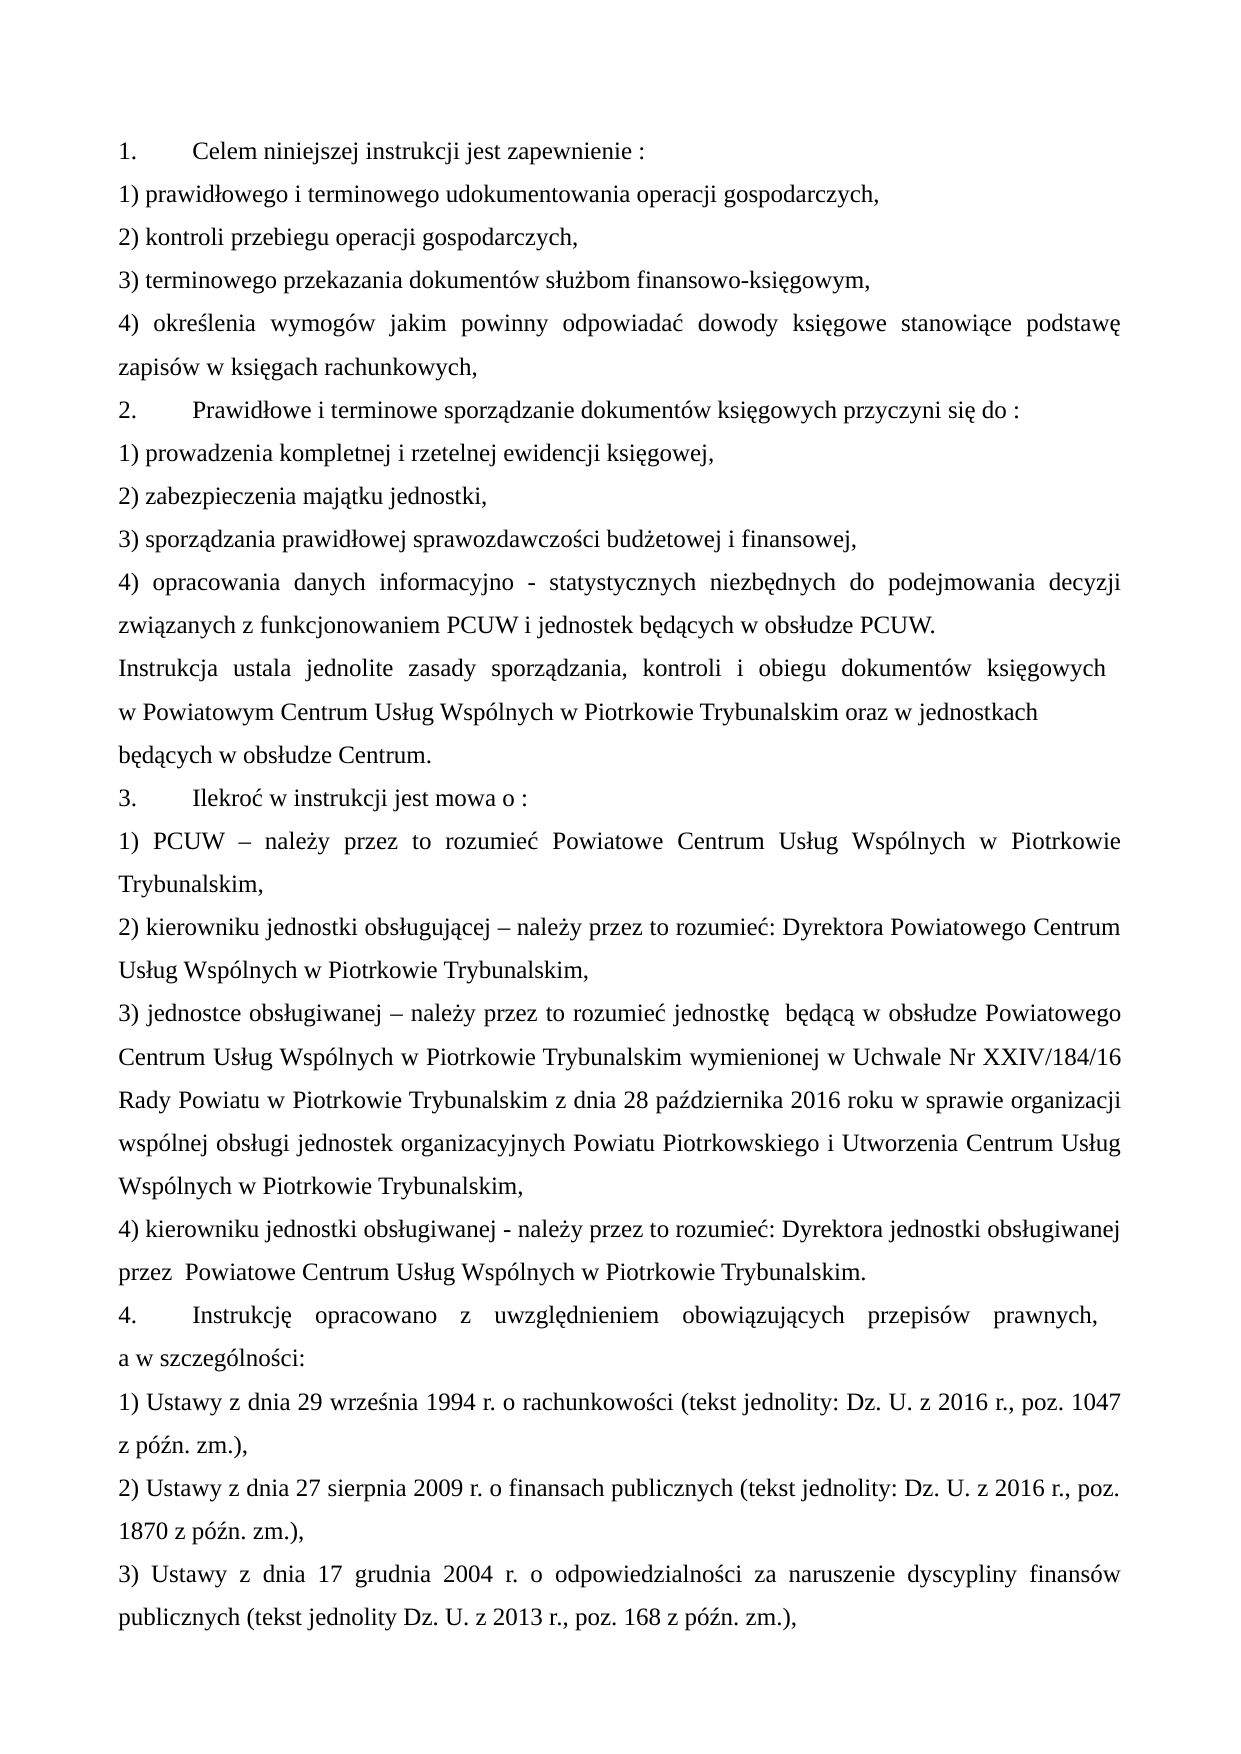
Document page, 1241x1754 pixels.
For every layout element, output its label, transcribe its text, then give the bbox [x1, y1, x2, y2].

list Prawidłowe i terminowe sporządzanie dokumentów księgowych przyczyni się do : [118, 395, 1122, 423]
text 3) jednostce obsługiwanej – należy przez to rozumieć jednostkę będącą w obsłudze Powiatowego Centrum Usług Wspólnych w Piotrkowie Trybunalskim wymienionej w Uchwale Nr XXIV/184/16 Rady Powiatu w Piotrkowie Trybunalskim z dnia 28 października 2016 roku w sprawie organizacji wspólnej obsługi jednostek organizacyjnych Powiatu Piotrkowskiego i Utworzenia Centrum Usług Wspólnych w Piotrkowie Trybunalskim, [118, 998, 1122, 1200]
text 1) PCUW – należy przez to rozumieć Powiatowe Centrum Usług Wspólnych w Piotrkowie Trybunalskim, [118, 826, 1122, 898]
list Instrukcję opracowano z uwzględnieniem obowiązujących przepisów prawnych, a w szczególności: [118, 1300, 1122, 1372]
text 3) Ustawy z dnia 17 grudnia 2004 r. o odpowiedzialności za naruszenie dyscypliny finansów publicznych (tekst jednolity Dz. U. z 2013 r., poz. 168 z późn. zm.), [118, 1559, 1122, 1631]
text 3) terminowego przekazania dokumentów służbom finansowo-księgowym, [118, 265, 1122, 294]
text 3) sporządzania prawidłowej sprawozdawczości budżetowej i finansowej, [118, 524, 1122, 553]
list Celem niniejszej instrukcji jest zapewnienie : [118, 136, 1122, 165]
text 1) prawidłowego i terminowego udokumentowania operacji gospodarczych, [118, 179, 1122, 208]
text 4) określenia wymogów jakim powinny odpowiadać dowody księgowe stanowiące podstawę zapisów w księgach rachunkowych, [118, 308, 1122, 380]
text będących w obsłudze Centrum. [118, 740, 1122, 768]
text 2) kierowniku jednostki obsługującej – należy przez to rozumieć: Dyrektora Powiatowego Centrum Usług Wspólnych w Piotrkowie Trybunalskim, [118, 912, 1122, 984]
text 1) prowadzenia kompletnej i rzetelnej ewidencji księgowej, [118, 438, 1122, 467]
text 2) zabezpieczenia majątku jednostki, [118, 481, 1122, 510]
text 4) kierowniku jednostki obsługiwanej - należy przez to rozumieć: Dyrektora jednostki obsługiwanej przez Powiatowe Centrum Usług Wspólnych w Piotrkowie Trybunalskim. [118, 1214, 1122, 1286]
text 4) opracowania danych informacyjno - statystycznych niezbędnych do podejmowania decyzji związanych z funkcjonowaniem PCUW i jednostek będących w obsłudze PCUW. [118, 567, 1122, 639]
text 1) Ustawy z dnia 29 września 1994 r. o rachunkowości (tekst jednolity: Dz. U. z 2016 r., poz. 1047 z późn. zm.), [118, 1387, 1122, 1458]
list Ilekroć w instrukcji jest mowa o : [118, 783, 1122, 812]
text 2) Ustawy z dnia 27 sierpnia 2009 r. o finansach publicznych (tekst jednolity: Dz. U. z 2016 r., poz. 1870 z późn. zm.), [118, 1473, 1122, 1545]
text Instrukcja ustala jednolite zasady sporządzania, kontroli i obiegu dokumentów księgowych w Powiatowym Centrum Usług Wspólnych w Piotrkowie Trybunalskim oraz w jednostkach [118, 653, 1122, 725]
text 2) kontroli przebiegu operacji gospodarczych, [118, 222, 1122, 251]
